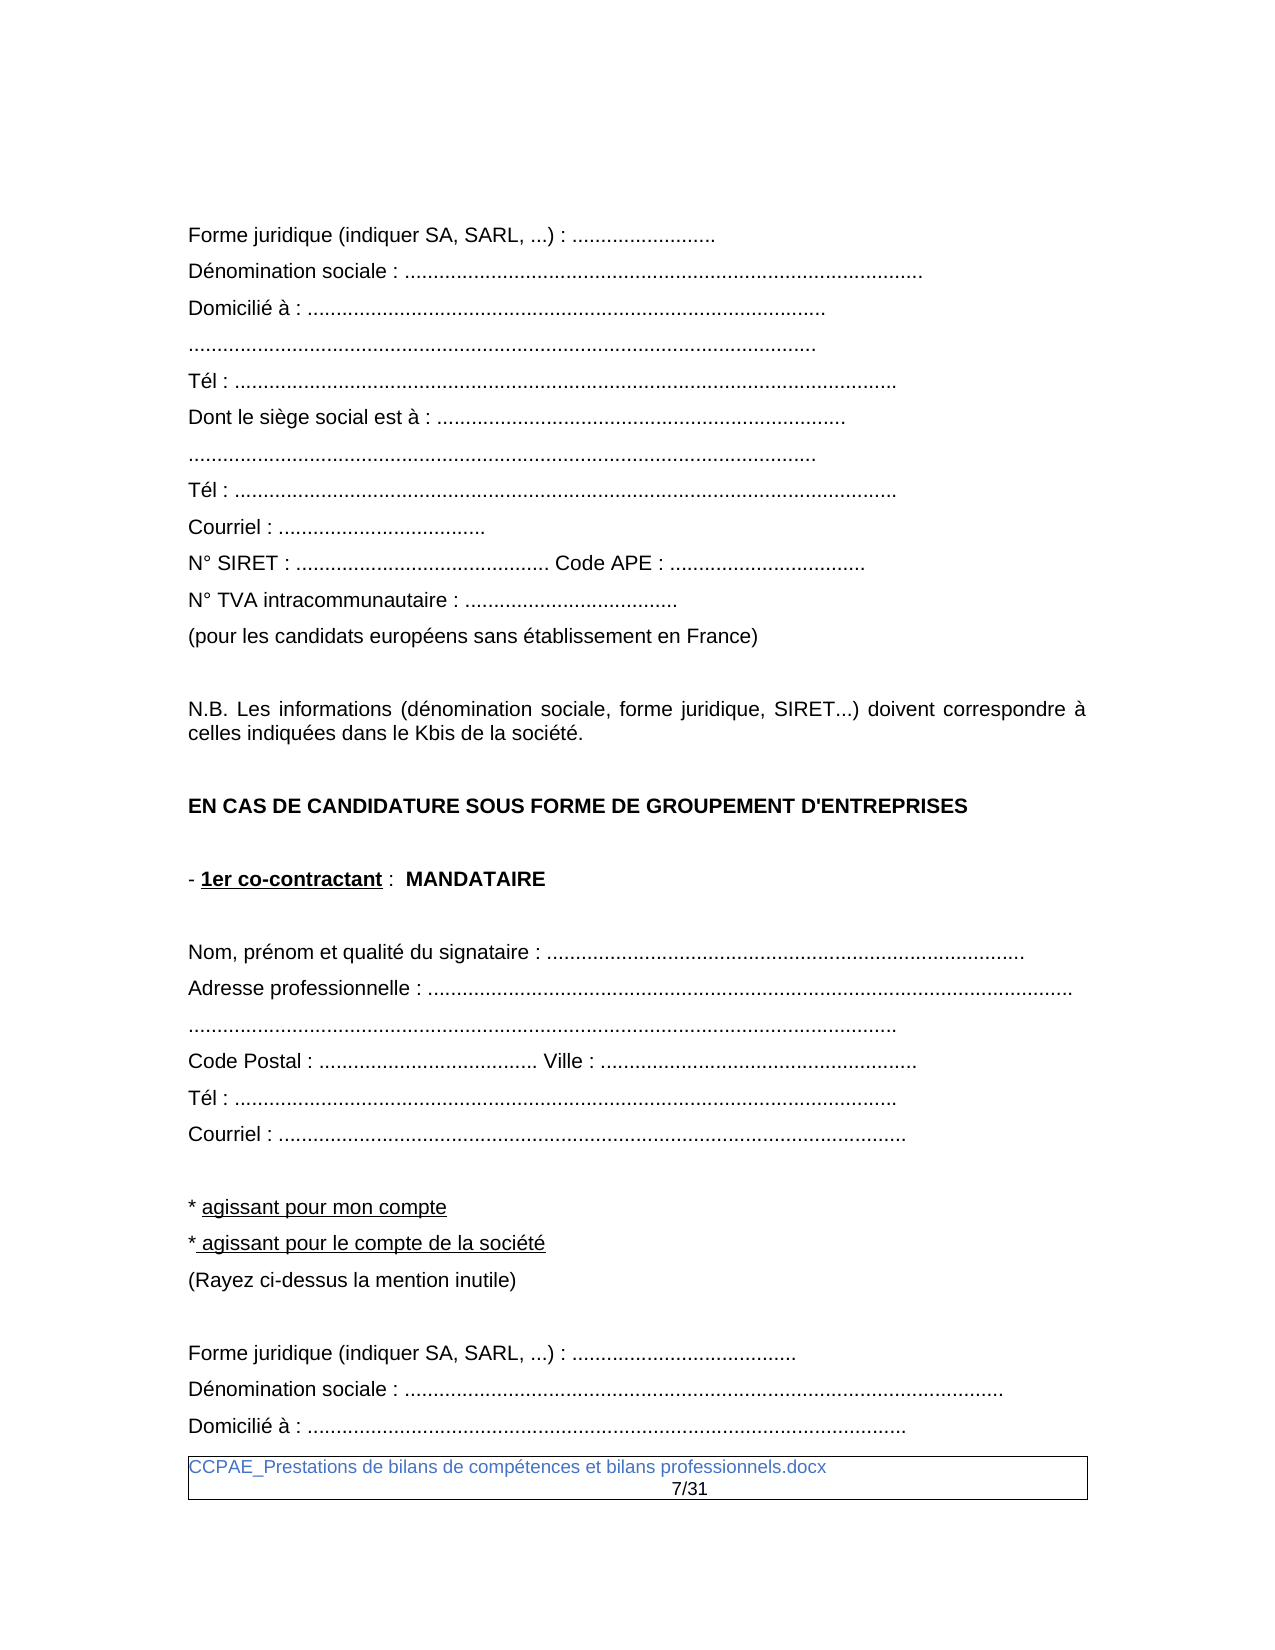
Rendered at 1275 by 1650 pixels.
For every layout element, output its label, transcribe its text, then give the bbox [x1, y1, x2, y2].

text Code Postal : ...................................... Ville : ....................................................... [188, 1049, 1087, 1073]
text ............................................................................................................. [188, 332, 1087, 356]
text Dénomination sociale : ........................................................................................................ [188, 1377, 1087, 1401]
text N.B. Les informations (dénomination sociale, forme juridique, SIRET...) doivent correspondre à celles indiquées dans le Kbis de la société. [188, 697, 1087, 745]
text Forme juridique (indiquer SA, SARL, ...) : ....................................... [188, 1341, 1087, 1364]
text ............................................................................................................. [188, 442, 1087, 466]
text Domicilié à : .......................................................................................... [188, 296, 1087, 320]
text Courriel : ............................................................................................................. [188, 1122, 1087, 1146]
text N° TVA intracommunautaire : ..................................... [188, 587, 1087, 611]
text (Rayez ci-dessus la mention inutile) [188, 1268, 1087, 1292]
text Tél : ................................................................................................................... [188, 478, 1087, 502]
text Adresse professionnelle : ................................................................................................................ [188, 976, 1087, 1000]
text - 1er co-contractant : MANDATAIRE [188, 867, 1087, 891]
text Courriel : .................................... [188, 514, 1087, 538]
text Dont le siège social est à : ....................................................................... [188, 405, 1087, 429]
text * agissant pour mon compte [188, 1195, 1087, 1219]
text Dénomination sociale : .......................................................................................... [188, 259, 1087, 283]
text Nom, prénom et qualité du signataire : ................................................................................... [188, 939, 1087, 963]
text * agissant pour le compte de la société [188, 1231, 1087, 1255]
text EN CAS DE CANDIDATURE SOUS FORME DE GROUPEMENT D'ENTREPRISES [188, 794, 1087, 818]
text ........................................................................................................................... [188, 1012, 1087, 1036]
text Domicilié à : ........................................................................................................ [188, 1413, 1087, 1437]
text N° SIRET : ............................................ Code APE : .................................. [188, 551, 1087, 575]
text Tél : ................................................................................................................... [188, 369, 1087, 393]
text Tél : ................................................................................................................... [188, 1085, 1087, 1109]
text (pour les candidats européens sans établissement en France) [188, 624, 1087, 648]
text Forme juridique (indiquer SA, SARL, ...) : ......................... [188, 223, 1087, 247]
